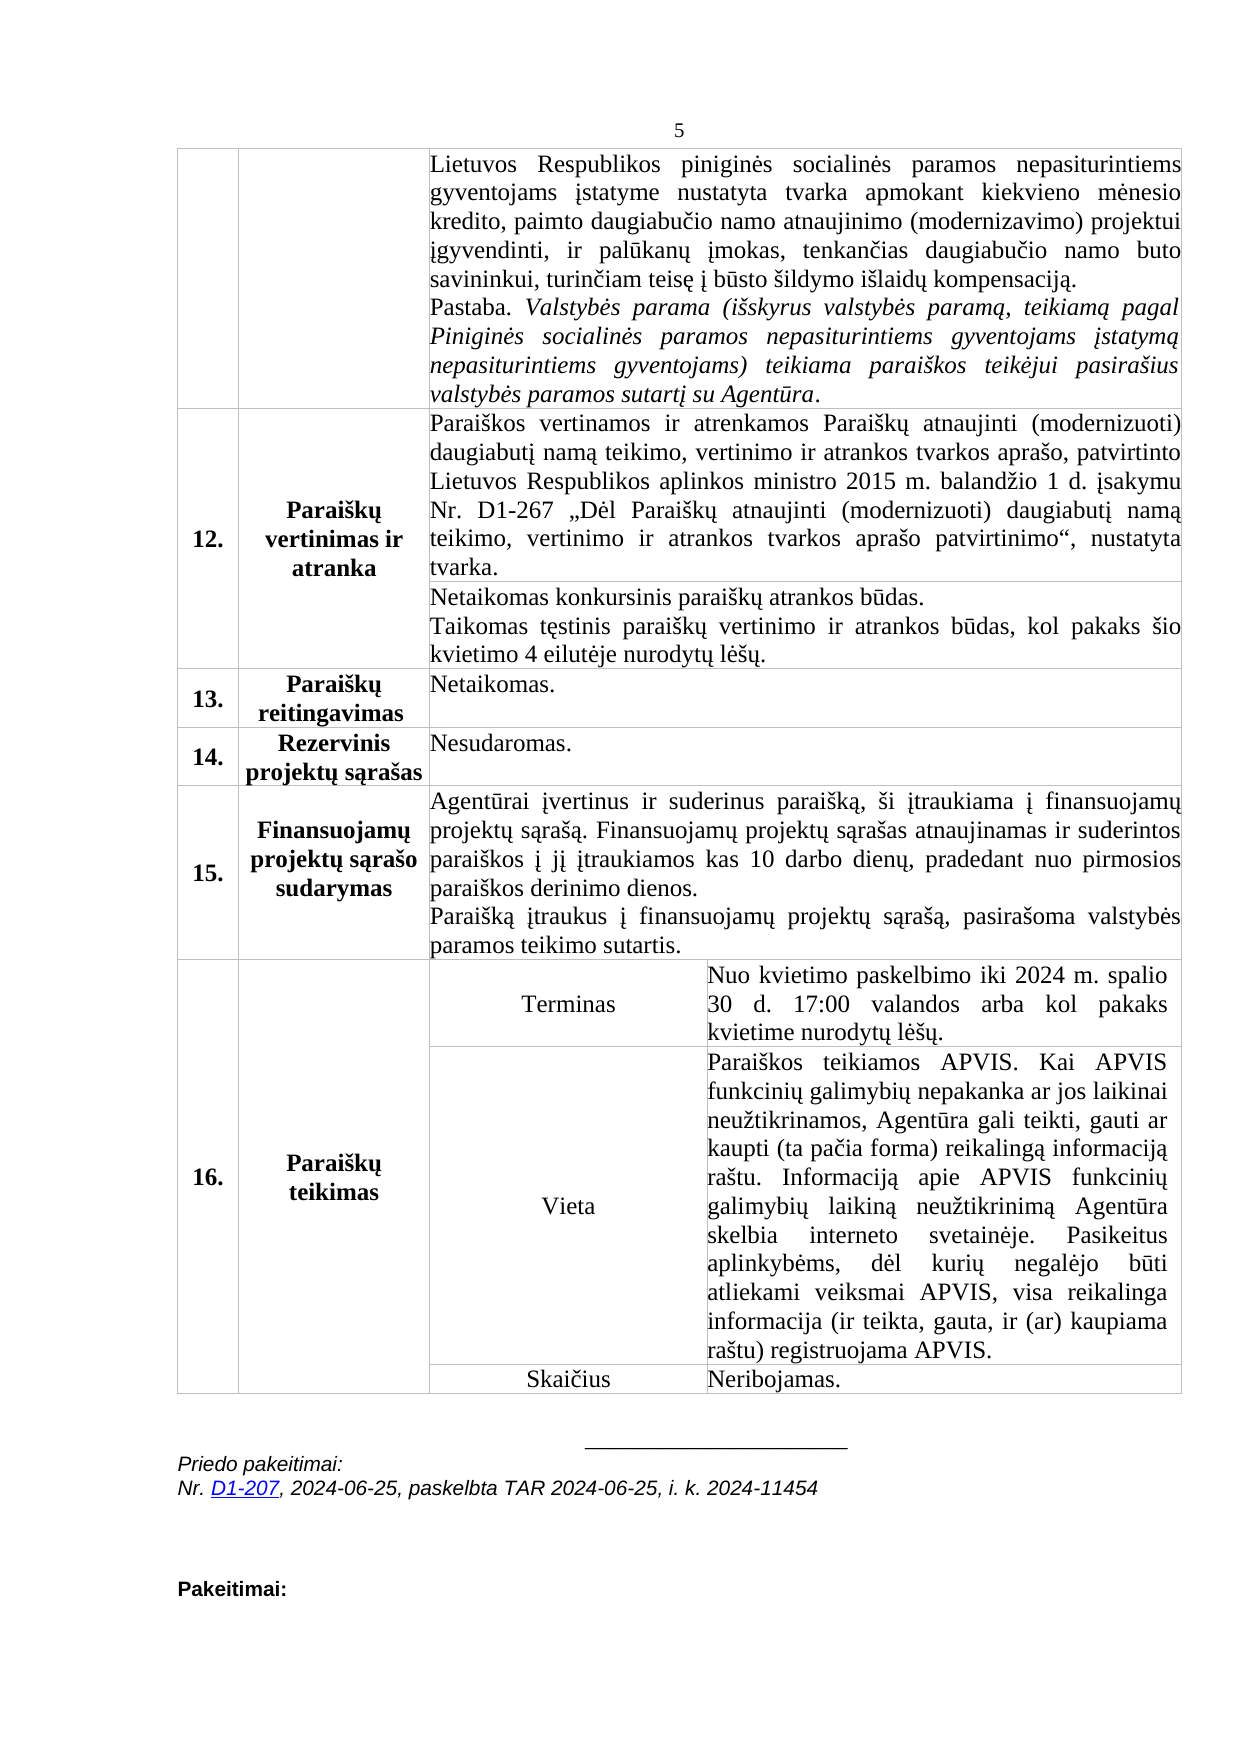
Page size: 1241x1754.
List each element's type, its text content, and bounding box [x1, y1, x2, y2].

table_cell Lietuvos Respublikos piniginės socialinės paramos nepasiturintiems gyventojams įstatyme nustatyta tvarka apmokant kiekvieno mėnesio kredito, paimto daugiabučio namo atnaujinimo (modernizavimo) projektui įgyvendinti, ir palūkanų įmokas, tenkančias daugiabučio namo buto savininkui, turinčiam teisę į būsto šildymo išlaidų kompensaciją. Pastaba. Valstybės parama (išskyrus valstybės paramą, teikiamą pagal Piniginės socialinės paramos nepasiturintiems gyventojams įstatymą nepasiturintiems gyventojams) teikiama paraiškos teikėjui pasirašius valstybės paramos sutartį su Agentūra. [430, 149, 1181, 407]
table_cell Skaičius [430, 1365, 707, 1393]
table_cell Netaikomas konkursinis paraiškų atrankos būdas. Taikomas tęstinis paraiškų vertinimo ir atrankos būdas, kol pakaks šio kvietimo 4 eilutėje nurodytų lėšų. [430, 582, 1181, 668]
table_cell 16. [178, 960, 238, 1393]
table_cell Vieta [430, 1047, 707, 1363]
table_cell Rezervinis projektų sąrašas [239, 728, 429, 785]
table_cell Paraiškų reitingavimas [239, 669, 429, 727]
text Priedo pakeitimai: [177, 1452, 1181, 1476]
table_cell Paraiškos vertinamos ir atrenkamos Paraiškų atnaujinti (modernizuoti) daugiabutį namą teikimo, vertinimo ir atrankos tvarkos aprašo, patvirtinto Lietuvos Respublikos aplinkos ministro 2015 m. balandžio 1 d. įsakymu Nr. D1-267 „Dėl Paraiškų atnaujinti (modernizuoti) daugiabutį namą teikimo, vertinimo ir atrankos tvarkos aprašo patvirtinimo“, nustatyta tvarka. [430, 409, 1181, 581]
table_cell Finansuojamų projektų sąrašo sudarymas [239, 786, 429, 959]
table_cell [178, 149, 238, 407]
table_cell Paraiškos teikiamos APVIS. Kai APVIS funkcinių galimybių nepakanka ar jos laikinai neužtikrinamos, Agentūra gali teikti, gauti ar kaupti (ta pačia forma) reikalingą informaciją raštu. Informaciją apie APVIS funkcinių galimybių laikiną neužtikrinimą Agentūra skelbia interneto svetainėje. Pasikeitus aplinkybėms, dėl kurių negalėjo būti atliekami veiksmai APVIS, visa reikalinga informacija (ir teikta, gauta, ir (ar) kaupiama raštu) registruojama APVIS. [708, 1047, 1181, 1363]
text Nr. D1-207, 2024-06-25, paskelbta TAR 2024-06-25, i. k. 2024-11454 [177, 1476, 1181, 1500]
table_cell Nesudaromas. [430, 728, 1181, 785]
table_cell 15. [178, 786, 238, 959]
text Pakeitimai: [177, 1576, 1181, 1600]
table_cell Terminas [430, 960, 707, 1046]
table_cell Nuo kvietimo paskelbimo iki 2024 m. spalio 30 d. 17:00 valandos arba kol pakaks kvietime nurodytų lėšų. [708, 960, 1181, 1046]
table_cell Paraiškų teikimas [239, 960, 429, 1393]
text _____________________ [177, 1423, 1181, 1452]
table_cell 12. [178, 409, 238, 668]
table_cell Paraiškų vertinimas ir atranka [239, 409, 429, 668]
table_cell 13. [178, 669, 238, 727]
table_cell 14. [178, 728, 238, 785]
table_cell Agentūrai įvertinus ir suderinus paraišką, ši įtraukiama į finansuojamų projektų sąrašą. Finansuojamų projektų sąrašas atnaujinamas ir suderintos paraiškos į jį įtraukiamos kas 10 darbo dienų, pradedant nuo pirmosios paraiškos derinimo dienos. Paraišką įtraukus į finansuojamų projektų sąrašą, pasirašoma valstybės paramos teikimo sutartis. [430, 786, 1181, 959]
table_cell Netaikomas. [430, 669, 1181, 727]
table_cell [239, 149, 429, 407]
table_cell Neribojamas. [708, 1365, 1181, 1393]
